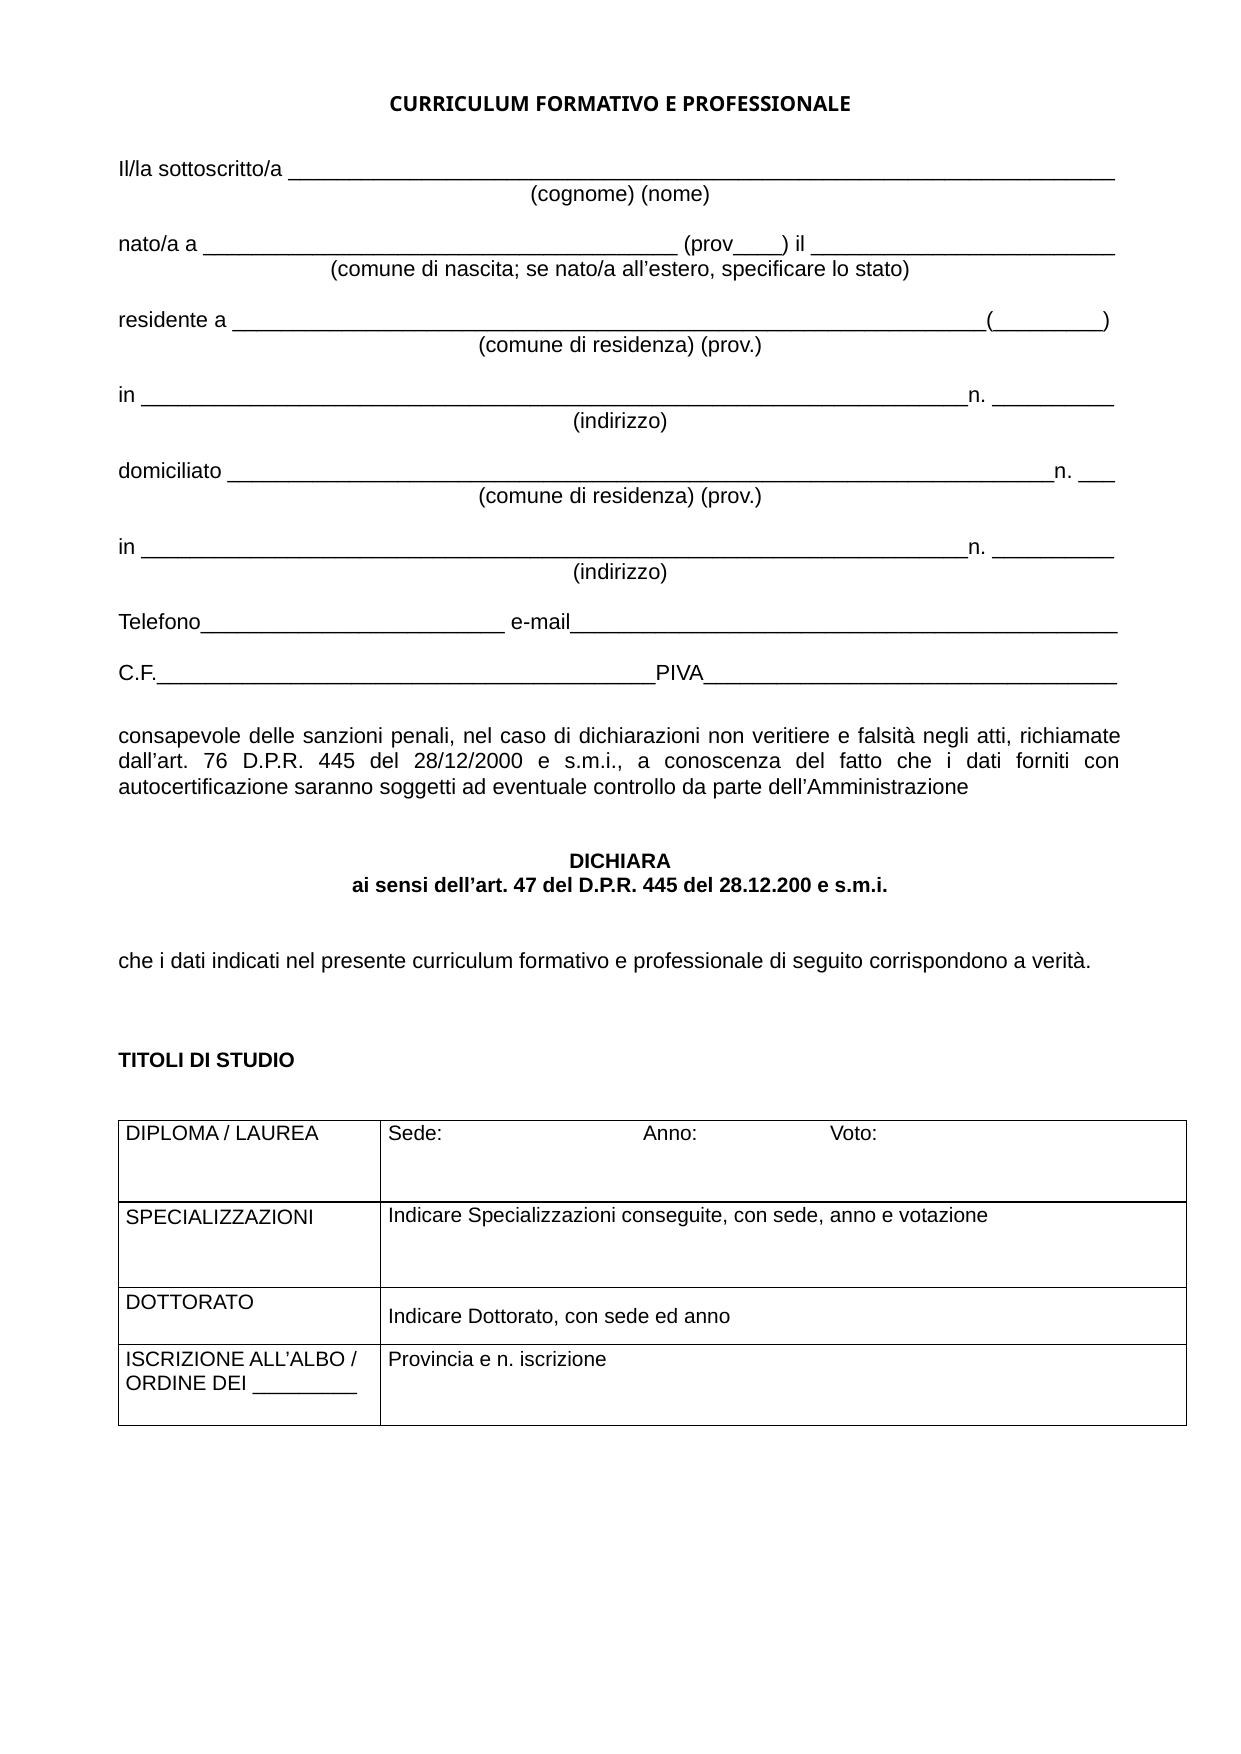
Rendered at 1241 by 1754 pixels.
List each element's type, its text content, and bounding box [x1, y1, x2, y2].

text residente a ______________________________________________________________(_________) [118, 307, 1122, 332]
table_header DIPLOMA / LAUREA [119, 1121, 380, 1201]
table_cell DOTTORATO [119, 1288, 380, 1344]
text che i dati indicati nel presente curriculum formativo e professionale di seguito corrispondono a verità. [118, 947, 1122, 973]
text consapevole delle sanzioni penali, nel caso di dichiarazioni non veritiere e falsità negli atti, richiamate dall’art. 76 D.P.R. 445 del 28/12/2000 e s.m.i., a conoscenza del fatto che i dati forniti con autocertificazione saranno soggetti ad eventuale controllo da parte dell’Amministrazione [118, 723, 1122, 799]
text Telefono_________________________ e-mail_____________________________________________ [118, 609, 1122, 634]
text (cognome) (nome) [118, 181, 1122, 206]
table_cell Indicare Dottorato, con sede ed anno [381, 1288, 1186, 1344]
text CURRICULUM FORMATIVO E PROFESSIONALE [118, 89, 1122, 117]
text (comune di nascita; se nato/a all’estero, specificare lo stato) [118, 256, 1122, 281]
text in ____________________________________________________________________n. __________ [118, 533, 1122, 559]
text (indirizzo) [118, 407, 1122, 433]
table_cell Indicare Specializzazioni conseguite, con sede, anno e votazione [381, 1203, 1186, 1287]
text domiciliato ____________________________________________________________________n. ___ [118, 458, 1122, 483]
table_cell SPECIALIZZAZIONI [119, 1203, 380, 1287]
text Il/la sottoscritto/a ____________________________________________________________________ [118, 155, 1122, 181]
table_cell ISCRIZIONE ALL’ALBO / ORDINE DEI _________ [119, 1345, 380, 1425]
text (indirizzo) [118, 559, 1122, 584]
text TITOLI DI STUDIO [118, 1048, 1122, 1072]
text DICHIARA [118, 849, 1122, 873]
text (comune di residenza) (prov.) [118, 483, 1122, 508]
table_cell Provincia e n. iscrizione [381, 1345, 1186, 1425]
text C.F._________________________________________PIVA__________________________________ [118, 659, 1122, 685]
text ai sensi dell’art. 47 del D.P.R. 445 del 28.12.200 e s.m.i. [118, 873, 1122, 897]
text nato/a a _______________________________________ (prov____) il _________________________ [118, 231, 1122, 256]
text in ____________________________________________________________________n. __________ [118, 382, 1122, 407]
table_header Sede: Anno: Voto: [381, 1121, 1186, 1201]
text (comune di residenza) (prov.) [118, 332, 1122, 357]
